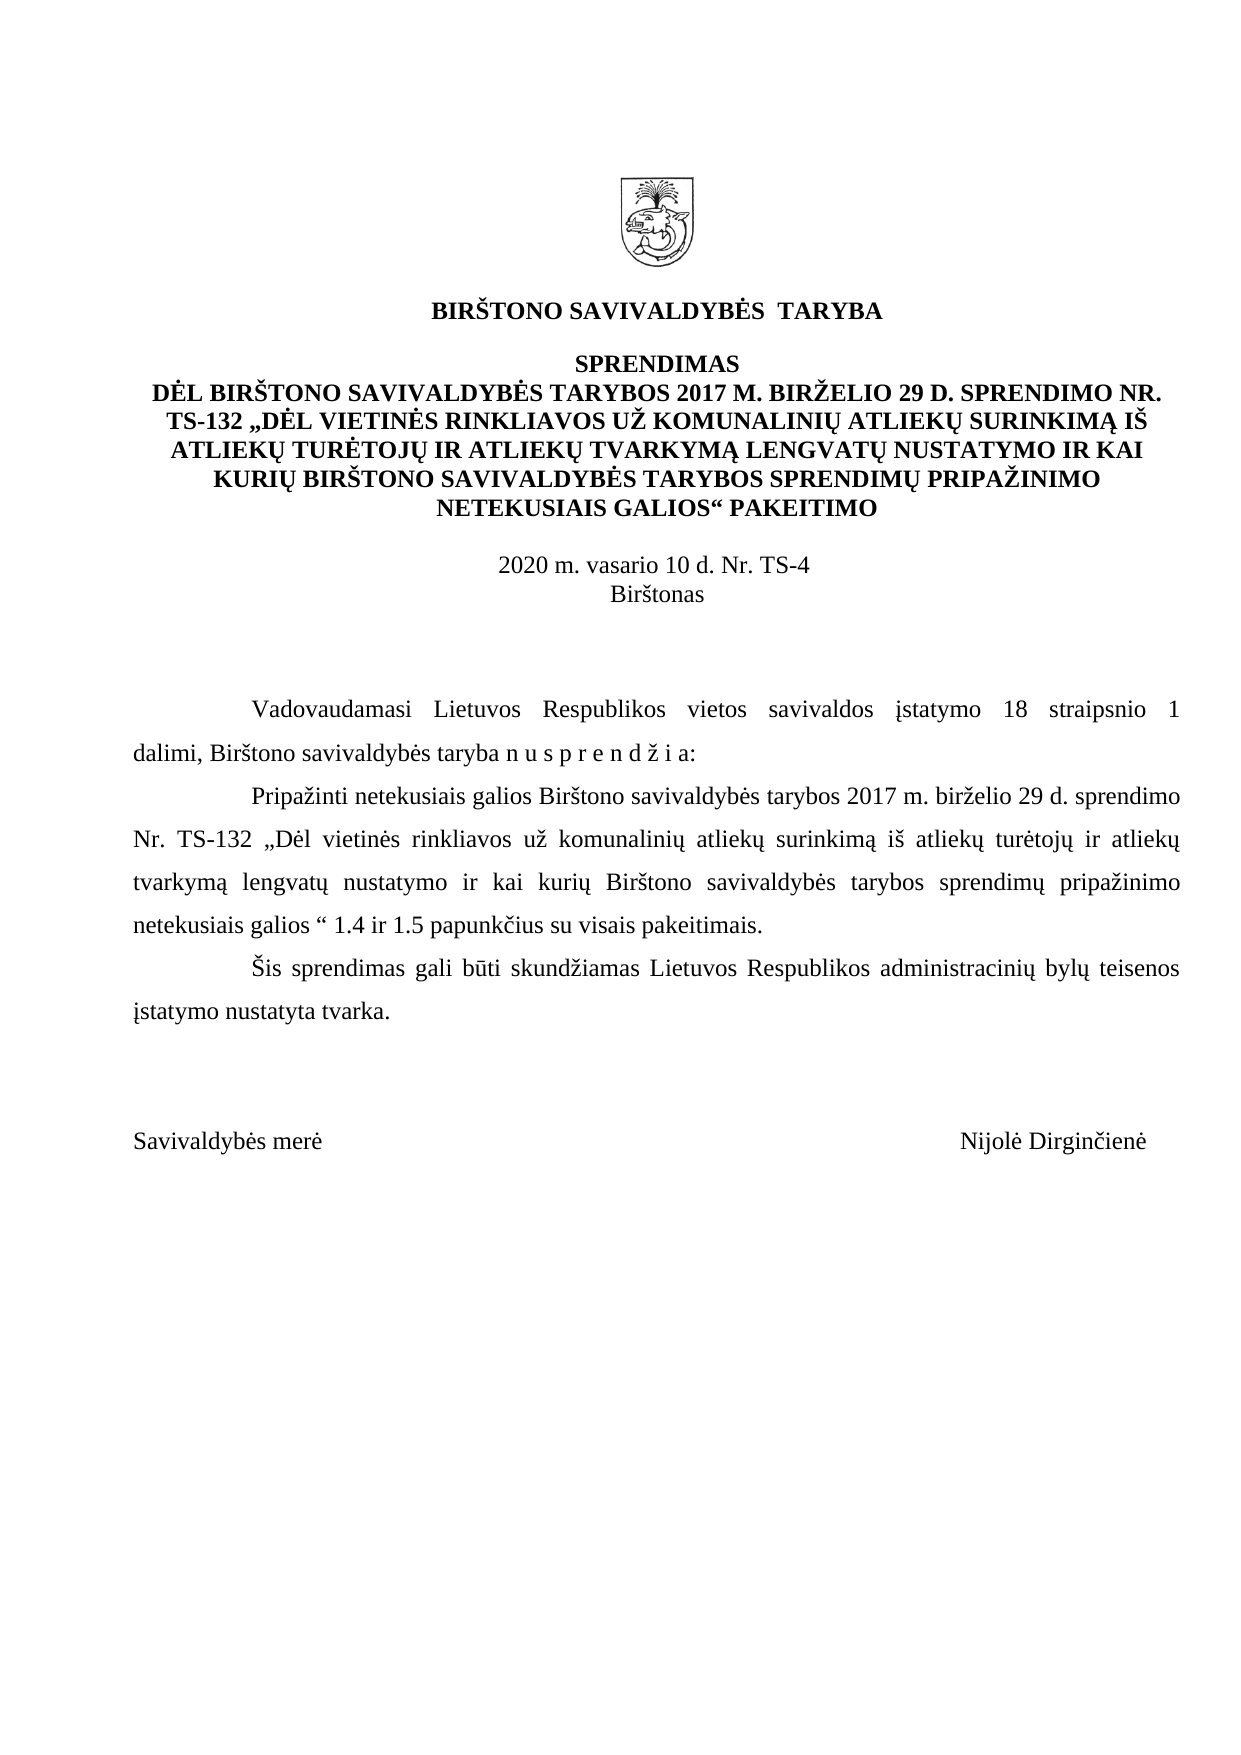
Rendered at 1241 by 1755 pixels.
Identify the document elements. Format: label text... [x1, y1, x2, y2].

text sprendimas [133, 349, 1181, 378]
text Šis sprendimas gali būti skundžiamas Lietuvos Respublikos administracinių bylų teisenos įstatymo nustatyta tvarka. [133, 953, 1181, 1025]
text Vadovaudamasi Lietuvos Respublikos vietos savivaldos įstatymo 18 straipsnio 1 dalimi, Birštono savivaldybės taryba n u s p r e n d ž i a: [133, 694, 1181, 766]
text Birštonas [133, 579, 1181, 608]
text 2020 m. vasario 10 d. Nr. TS-4 [133, 550, 1181, 579]
text DĖL BIRŠTONO SAVIVALDYBĖS TARYBOS 2017 M. BIRŽELIO 29 D. SPRENDIMO NR. TS-132 „DĖL VIETINĖS RINKLIAVOS UŽ KOMUNALINIŲ ATLIEKŲ SURINKIMĄ IŠ ATLIEKŲ TURĖTOJŲ IR ATLIEKŲ TVARKYMĄ LENGVATŲ NUSTATYMO IR KAI KURIŲ BIRŠTONO SAVIVALDYBĖS TARYBOS SPRENDIMŲ PRIPAŽINIMO NETEKUSIAIS GALIOS“ PAKEITIMO [133, 378, 1181, 521]
text Savivaldybės merė Nijolė Dirginčienė [133, 1126, 1181, 1154]
text BIRŠTONO SAVIVALDYBĖS TARYBA [133, 296, 1181, 325]
text Pripažinti netekusiais galios Birštono savivaldybės tarybos 2017 m. birželio 29 d. sprendimo Nr. TS-132 „Dėl vietinės rinkliavos už komunalinių atliekų surinkimą iš atliekų turėtojų ir atliekų tvarkymą lengvatų nustatymo ir kai kurių Birštono savivaldybės tarybos sprendimų pripažinimo netekusiais galios “ 1.4 ir 1.5 papunkčius su visais pakeitimais. [133, 781, 1181, 939]
